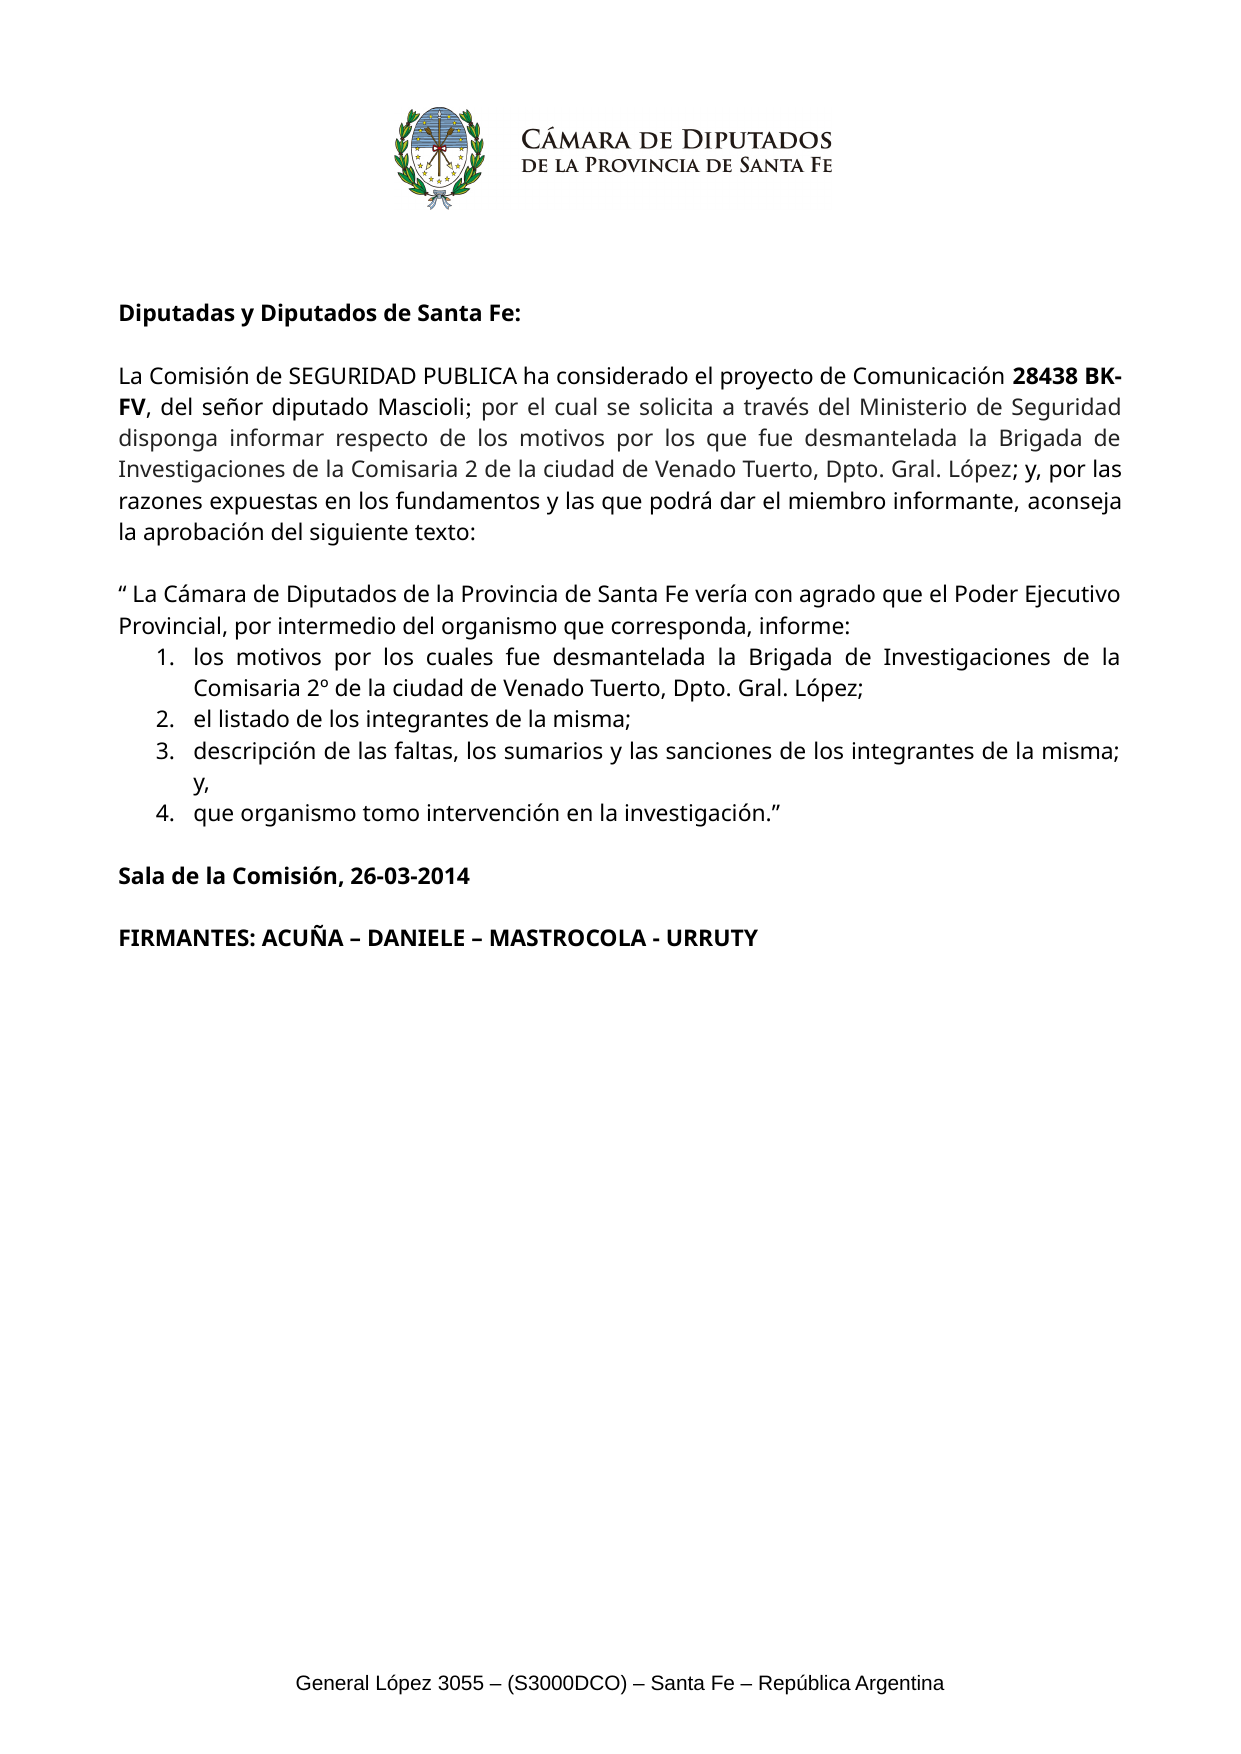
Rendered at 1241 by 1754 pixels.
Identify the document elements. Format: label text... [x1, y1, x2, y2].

text La Comisión de SEGURIDAD PUBLICA ha considerado el proyecto de Comunicación 28438 BK-FV, del señor diputado Mascioli; por el cual se solicita a través del Ministerio de Seguridad disponga informar respecto de los motivos por los que fue desmantelada la Brigada de Investigaciones de la Comisaria 2 de la ciudad de Venado Tuerto, Dpto. Gral. López; y, por las razones expuestas en los fundamentos y las que podrá dar el miembro informante, aconseja la aprobación del siguiente texto: [118, 359, 1122, 547]
text “ La Cámara de Diputados de la Provincia de Santa Fe vería con agrado que el Poder Ejecutivo Provincial, por intermedio del organismo que corresponda, informe: [118, 578, 1122, 641]
list los motivos por los cuales fue desmantelada la Brigada de Investigaciones de la Comisaria 2º de la ciudad de Venado Tuerto, Dpto. Gral. López; [156, 641, 1122, 703]
picture [394, 107, 832, 210]
list descripción de las faltas, los sumarios y las sanciones de los integrantes de la misma; y, [156, 734, 1122, 797]
text Diputadas y Diputados de Santa Fe: [118, 297, 1122, 328]
list el listado de los integrantes de la misma; [156, 703, 1122, 734]
text FIRMANTES: ACUÑA – DANIELE – MASTROCOLA - URRUTY [118, 922, 1122, 953]
text Sala de la Comisión, 26-03-2014 [118, 859, 1122, 891]
list que organismo tomo intervención en la investigación.” [156, 797, 1122, 828]
